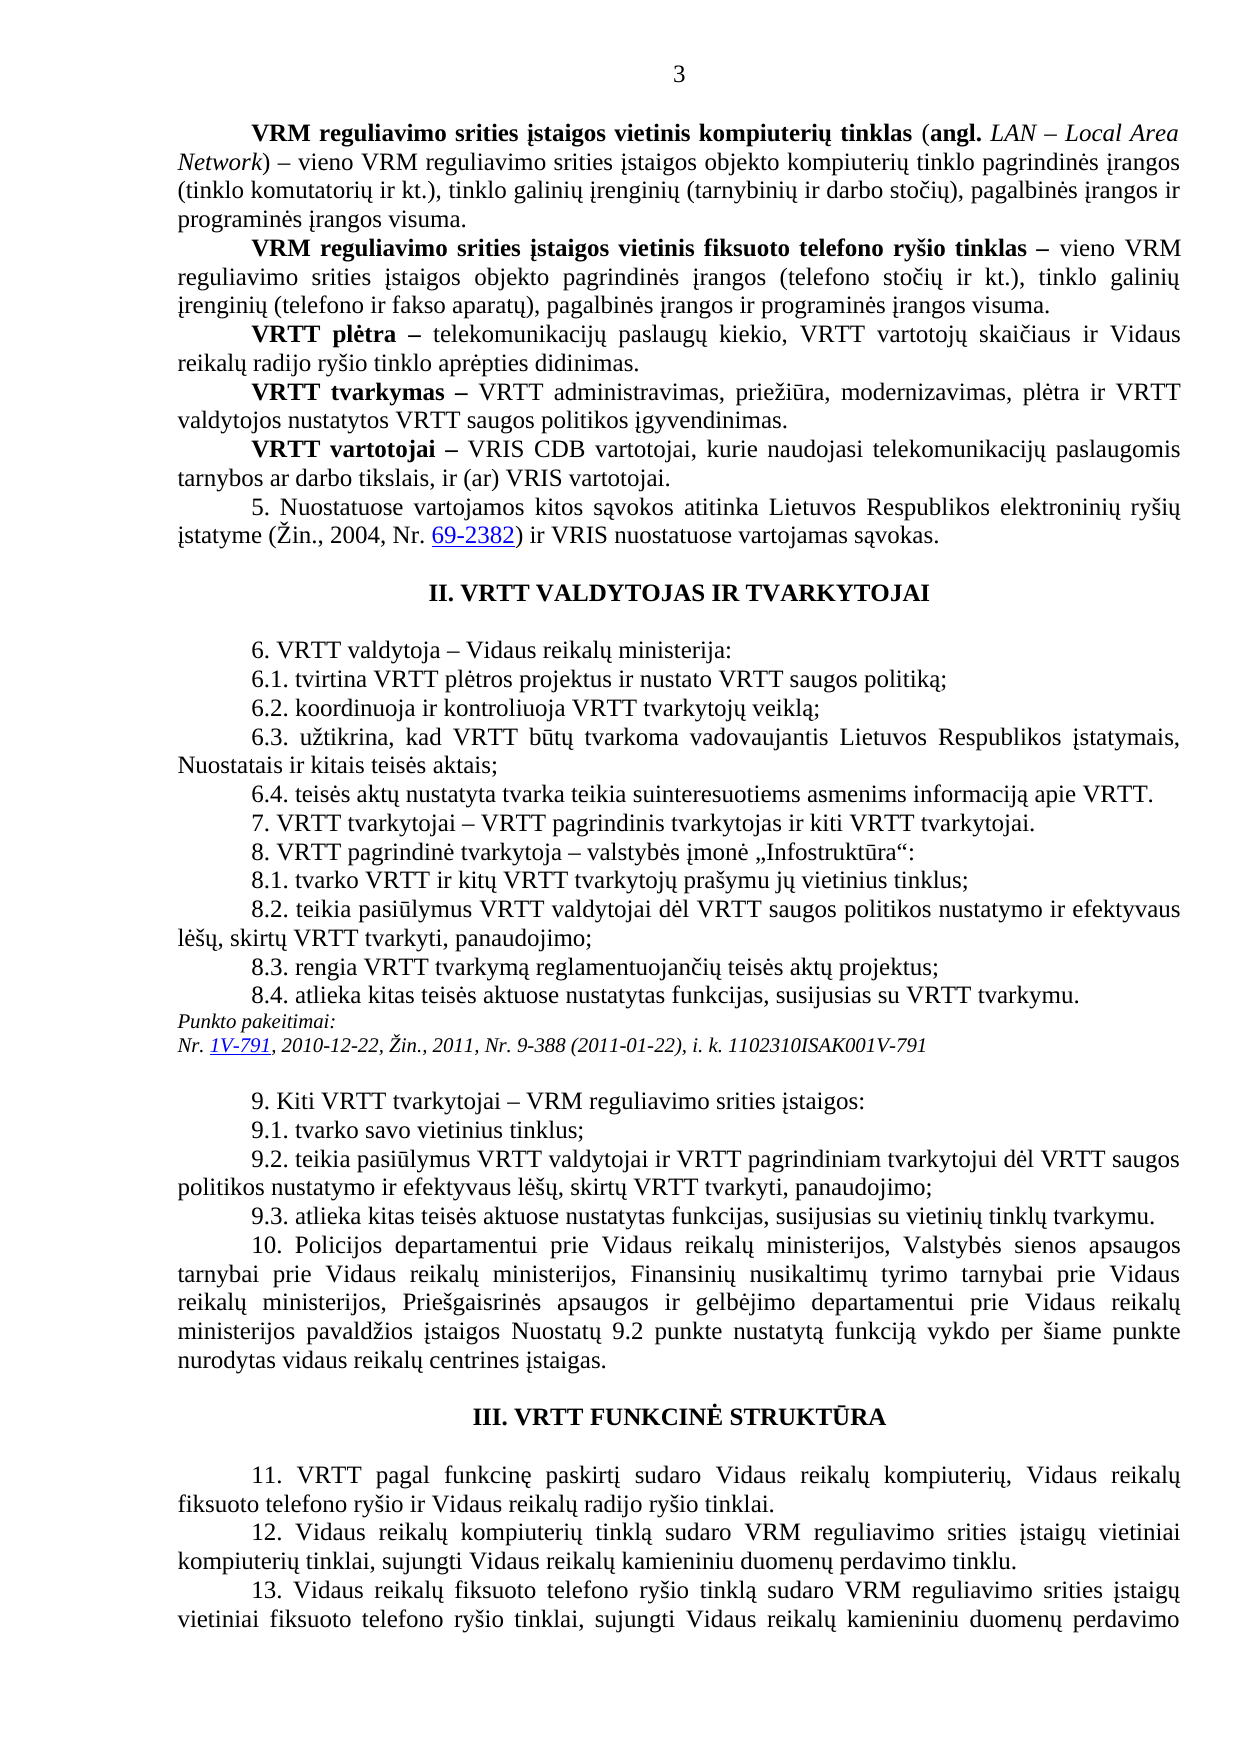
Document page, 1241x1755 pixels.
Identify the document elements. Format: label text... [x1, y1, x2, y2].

text 12. Vidaus reikalų kompiuterių tinklą sudaro VRM reguliavimo srities įstaigų vietiniai kompiuterių tinklai, sujungti Vidaus reikalų kamieniniu duomenų perdavimo tinklu. [177, 1517, 1181, 1575]
text 8.3. rengia VRTT tvarkymą reglamentuojančių teisės aktų projektus; [177, 952, 1181, 981]
text 5. Nuostatuose vartojamos kitos sąvokos atitinka Lietuvos Respublikos elektroninių ryšių įstatyme (Žin., 2004, Nr. 69-2382) ir VRIS nuostatuose vartojamas sąvokas. [177, 492, 1181, 549]
text VRTT tvarkymas – VRTT administravimas, priežiūra, modernizavimas, plėtra ir VRTT valdytojos nustatytos VRTT saugos politikos įgyvendinimas. [177, 377, 1181, 434]
text II. VRTT VALDYTOJAS IR TVARKYTOJAI [177, 578, 1181, 607]
text VRTT plėtra – telekomunikacijų paslaugų kiekio, VRTT vartotojų skaičiaus ir Vidaus reikalų radijo ryšio tinklo aprėpties didinimas. [177, 319, 1181, 377]
text 9. Kiti VRTT tvarkytojai – VRM reguliavimo srities įstaigos: [177, 1086, 1181, 1115]
text 7. VRTT tvarkytojai – VRTT pagrindinis tvarkytojas ir kiti VRTT tvarkytojai. [177, 808, 1181, 837]
text 8.4. atlieka kitas teisės aktuose nustatytas funkcijas, susijusias su VRTT tvarkymu. [177, 981, 1181, 1009]
text 8.2. teikia pasiūlymus VRTT valdytojai dėl VRTT saugos politikos nustatymo ir efektyvaus lėšų, skirtų VRTT tvarkyti, panaudojimo; [177, 894, 1181, 952]
text 10. Policijos departamentui prie Vidaus reikalų ministerijos, Valstybės sienos apsaugos tarnybai prie Vidaus reikalų ministerijos, Finansinių nusikaltimų tyrimo tarnybai prie Vidaus reikalų ministerijos, Priešgaisrinės apsaugos ir gelbėjimo departamentui prie Vidaus reikalų ministerijos pavaldžios įstaigos Nuostatų 9.2 punkte nustatytą funkciją vykdo per šiame punkte nurodytas vidaus reikalų centrines įstaigas. [177, 1230, 1181, 1374]
text 11. VRTT pagal funkcinę paskirtį sudaro Vidaus reikalų kompiuterių, Vidaus reikalų fiksuoto telefono ryšio ir Vidaus reikalų radijo ryšio tinklai. [177, 1460, 1181, 1517]
text 9.3. atlieka kitas teisės aktuose nustatytas funkcijas, susijusias su vietinių tinklų tvarkymu. [177, 1201, 1181, 1230]
text Nr. 1V-791, 2010-12-22, Žin., 2011, Nr. 9-388 (2011-01-22), i. k. 1102310ISAK001V-791 [177, 1033, 1181, 1057]
text 8.1. tvarko VRTT ir kitų VRTT tvarkytojų prašymu jų vietinius tinklus; [177, 866, 1181, 894]
text 6.1. tvirtina VRTT plėtros projektus ir nustato VRTT saugos politiką; [177, 664, 1181, 693]
text 6. VRTT valdytoja – Vidaus reikalų ministerija: [177, 636, 1181, 664]
text 9.1. tvarko savo vietinius tinklus; [177, 1115, 1181, 1144]
text 8. VRTT pagrindinė tvarkytoja – valstybės įmonė „Infostruktūra“: [177, 837, 1181, 866]
text VRTT vartotojai – VRIS CDB vartotojai, kurie naudojasi telekomunikacijų paslaugomis tarnybos ar darbo tikslais, ir (ar) VRIS vartotojai. [177, 434, 1181, 492]
text VRM reguliavimo srities įstaigos vietinis fiksuoto telefono ryšio tinklas – vieno VRM reguliavimo srities įstaigos objekto pagrindinės įrangos (telefono stočių ir kt.), tinklo galinių įrenginių (telefono ir fakso aparatų), pagalbinės įrangos ir programinės įrangos visuma. [177, 233, 1181, 319]
text VRM reguliavimo srities įstaigos vietinis kompiuterių tinklas (angl. LAN – Local Area Network) – vieno VRM reguliavimo srities įstaigos objekto kompiuterių tinklo pagrindinės įrangos (tinklo komutatorių ir kt.), tinklo galinių įrenginių (tarnybinių ir darbo stočių), pagalbinės įrangos ir programinės įrangos visuma. [177, 118, 1181, 233]
text Punkto pakeitimai: [177, 1009, 1181, 1033]
text 6.2. koordinuoja ir kontroliuoja VRTT tvarkytojų veiklą; [177, 693, 1181, 722]
text 9.2. teikia pasiūlymus VRTT valdytojai ir VRTT pagrindiniam tvarkytojui dėl VRTT saugos politikos nustatymo ir efektyvaus lėšų, skirtų VRTT tvarkyti, panaudojimo; [177, 1144, 1181, 1201]
text 6.4. teisės aktų nustatyta tvarka teikia suinteresuotiems asmenims informaciją apie VRTT. [177, 779, 1181, 808]
text III. VRTT FUNKCINĖ STRUKTŪRA [177, 1402, 1181, 1431]
text 6.3. užtikrina, kad VRTT būtų tvarkoma vadovaujantis Lietuvos Respublikos įstatymais, Nuostatais ir kitais teisės aktais; [177, 722, 1181, 779]
text 13. Vidaus reikalų fiksuoto telefono ryšio tinklą sudaro VRM reguliavimo srities įstaigų vietiniai fiksuoto telefono ryšio tinklai, sujungti Vidaus reikalų kamieniniu duomenų perdavimo [177, 1575, 1181, 1632]
